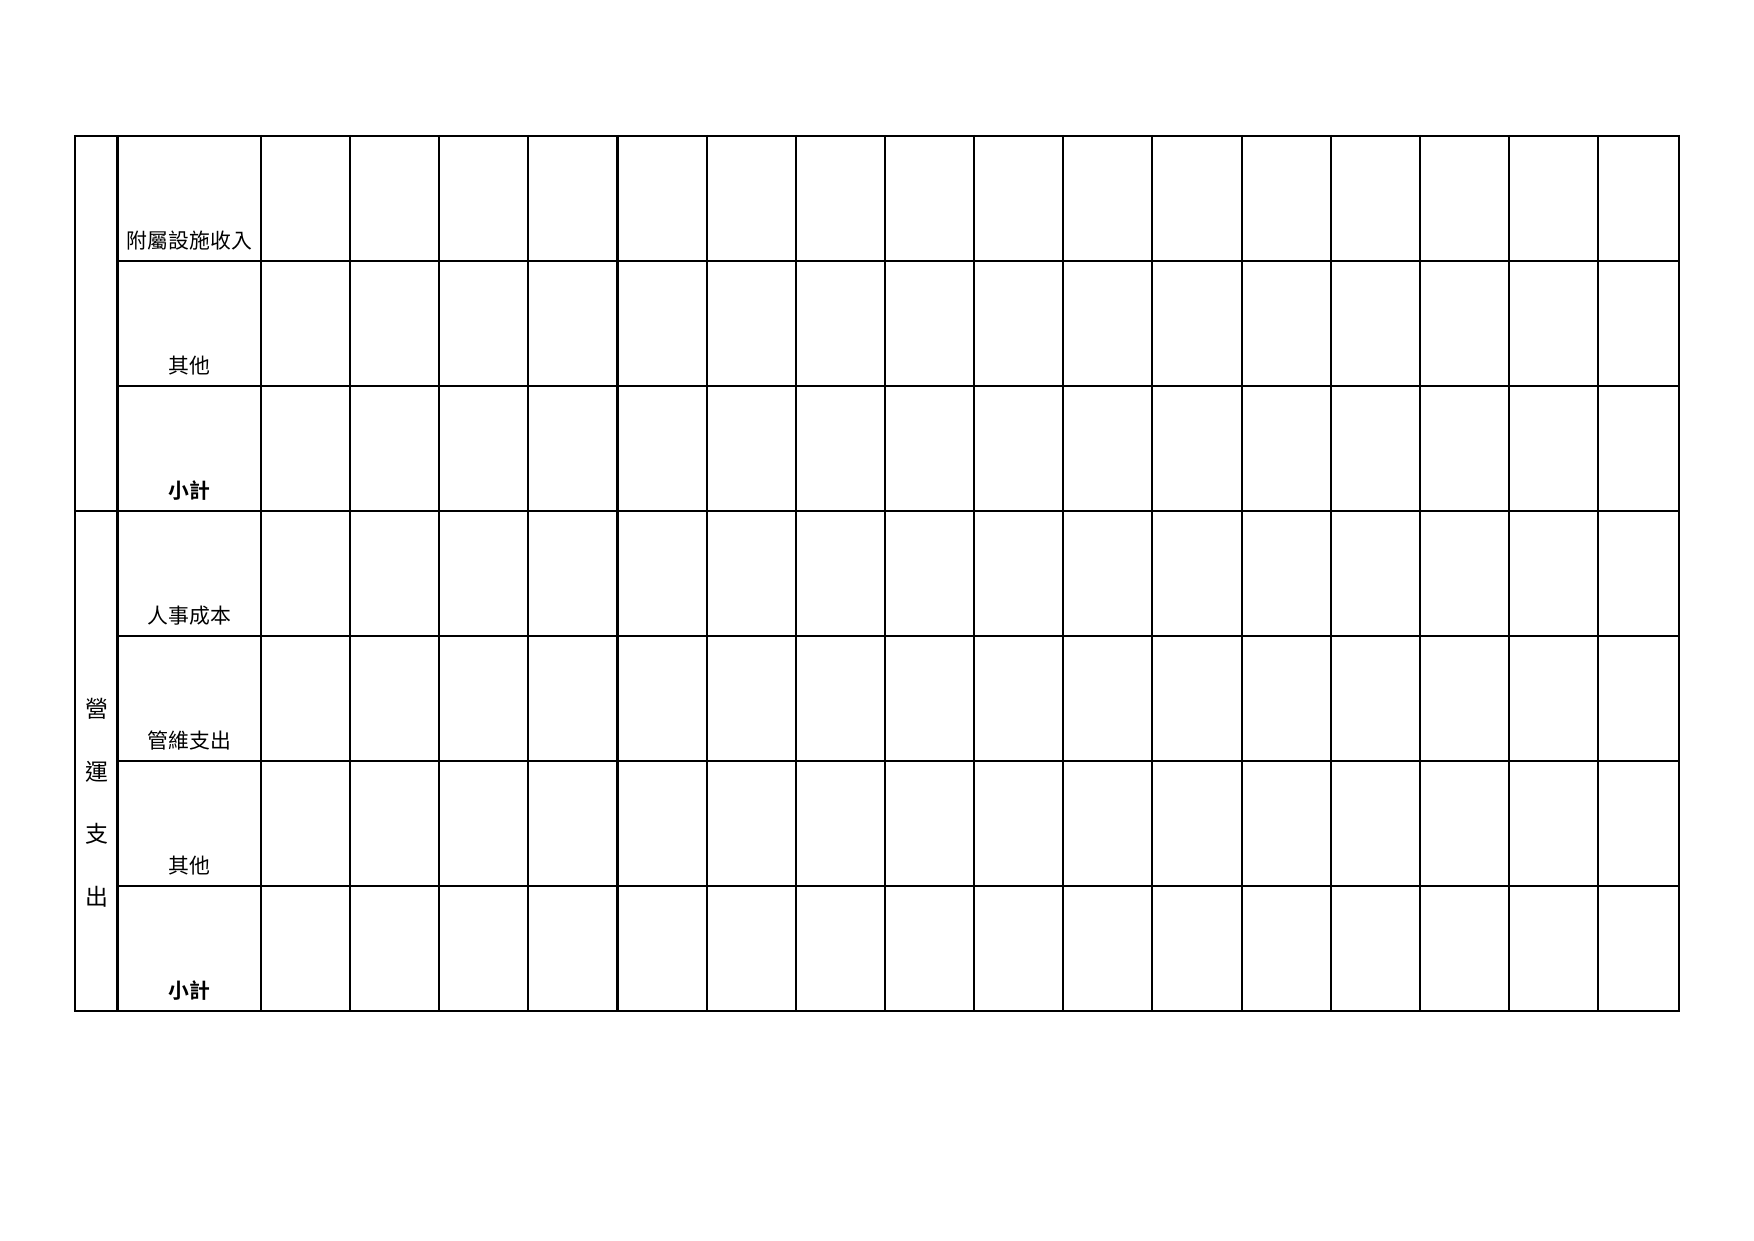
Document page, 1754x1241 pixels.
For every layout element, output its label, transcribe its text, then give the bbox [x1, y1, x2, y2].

table_cell [1599, 762, 1678, 885]
table_cell [797, 512, 884, 635]
table_cell [1153, 887, 1241, 1010]
table_cell [1153, 387, 1241, 510]
table_cell [529, 887, 616, 1010]
table_cell [1064, 637, 1151, 760]
table_cell [1153, 137, 1241, 260]
table_cell [1064, 262, 1151, 385]
table_cell [1243, 137, 1330, 260]
table_cell [1153, 637, 1241, 760]
table_cell [1421, 887, 1508, 1010]
table_cell [440, 262, 527, 385]
table_cell [440, 512, 527, 635]
table_cell [797, 387, 884, 510]
table_cell [1599, 262, 1678, 385]
table_cell [708, 887, 795, 1010]
table_cell [975, 762, 1062, 885]
table_cell [975, 512, 1062, 635]
table_cell [1421, 512, 1508, 635]
table_cell [886, 262, 973, 385]
table_cell [886, 387, 973, 510]
table_cell [1332, 887, 1419, 1010]
table_cell [1421, 387, 1508, 510]
table_cell [1421, 762, 1508, 885]
table_cell [1421, 137, 1508, 260]
table_cell [440, 387, 527, 510]
table_cell 小計 [119, 887, 260, 1010]
table_cell [797, 762, 884, 885]
table_cell [797, 262, 884, 385]
table_cell [351, 387, 438, 510]
table_cell [1332, 387, 1419, 510]
table_cell [975, 387, 1062, 510]
table_cell [1243, 387, 1330, 510]
table_cell 附屬設施收入 [119, 137, 260, 260]
table_cell [1064, 512, 1151, 635]
table_cell [440, 887, 527, 1010]
table_cell [708, 262, 795, 385]
table_cell 小計 [119, 387, 260, 510]
table_cell [529, 262, 616, 385]
table_cell [975, 887, 1062, 1010]
table_cell [619, 262, 706, 385]
table_cell [1153, 762, 1241, 885]
table_cell [1510, 512, 1597, 635]
table_cell [1243, 512, 1330, 635]
table_cell [1064, 137, 1151, 260]
table_cell [1510, 637, 1597, 760]
table_cell [1599, 387, 1678, 510]
table_cell [708, 137, 795, 260]
table_cell [262, 762, 349, 885]
table_cell [440, 637, 527, 760]
table_cell [1599, 887, 1678, 1010]
table_cell 人事成本 [119, 512, 260, 635]
table_cell [351, 762, 438, 885]
table_cell [1243, 637, 1330, 760]
table_cell [797, 887, 884, 1010]
table_cell [529, 387, 616, 510]
table_cell [619, 637, 706, 760]
table_cell [529, 637, 616, 760]
table_cell [1510, 887, 1597, 1010]
table_cell [886, 137, 973, 260]
table_cell [1332, 762, 1419, 885]
table_cell [1421, 637, 1508, 760]
table_cell [1064, 387, 1151, 510]
table_cell [262, 512, 349, 635]
table_cell [1599, 137, 1678, 260]
table_cell [1064, 887, 1151, 1010]
table_cell [1153, 512, 1241, 635]
table_cell [1510, 137, 1597, 260]
table_cell [1332, 262, 1419, 385]
table_cell [619, 512, 706, 635]
table_cell [440, 762, 527, 885]
table_cell [708, 762, 795, 885]
table_cell [262, 887, 349, 1010]
table_cell [262, 387, 349, 510]
table_cell [529, 137, 616, 260]
table_cell [76, 137, 116, 510]
table_cell [440, 137, 527, 260]
table_cell [262, 637, 349, 760]
table_cell [351, 887, 438, 1010]
table_cell [619, 137, 706, 260]
table_cell [1243, 762, 1330, 885]
table_cell [1332, 637, 1419, 760]
table_cell [1243, 887, 1330, 1010]
table_cell [1510, 387, 1597, 510]
table_cell [351, 512, 438, 635]
table_cell [1599, 512, 1678, 635]
table_cell 其他 [119, 762, 260, 885]
table_cell [619, 387, 706, 510]
table_cell [797, 137, 884, 260]
table_cell [886, 887, 973, 1010]
table_cell [619, 762, 706, 885]
table_cell [797, 637, 884, 760]
table_cell [708, 512, 795, 635]
table_cell [351, 262, 438, 385]
table_cell [1153, 262, 1241, 385]
table_cell [975, 137, 1062, 260]
table_cell 其他 [119, 262, 260, 385]
table_cell [1421, 262, 1508, 385]
table_cell [262, 262, 349, 385]
table_cell [529, 762, 616, 885]
table_cell [975, 637, 1062, 760]
table_cell [1243, 262, 1330, 385]
table_cell [1510, 762, 1597, 885]
table_cell 管維支出 [119, 637, 260, 760]
table_cell [708, 637, 795, 760]
table_cell [1332, 512, 1419, 635]
table_cell [1064, 762, 1151, 885]
table_cell [351, 637, 438, 760]
table_cell [886, 637, 973, 760]
table_cell [1510, 262, 1597, 385]
table_cell [708, 387, 795, 510]
table_cell [886, 762, 973, 885]
table_cell [1599, 637, 1678, 760]
table_cell [529, 512, 616, 635]
table_cell 營運支出 [76, 512, 116, 1010]
table_cell [262, 137, 349, 260]
table_cell [1332, 137, 1419, 260]
table_cell [351, 137, 438, 260]
table_cell [975, 262, 1062, 385]
table_cell [619, 887, 706, 1010]
table_cell [886, 512, 973, 635]
